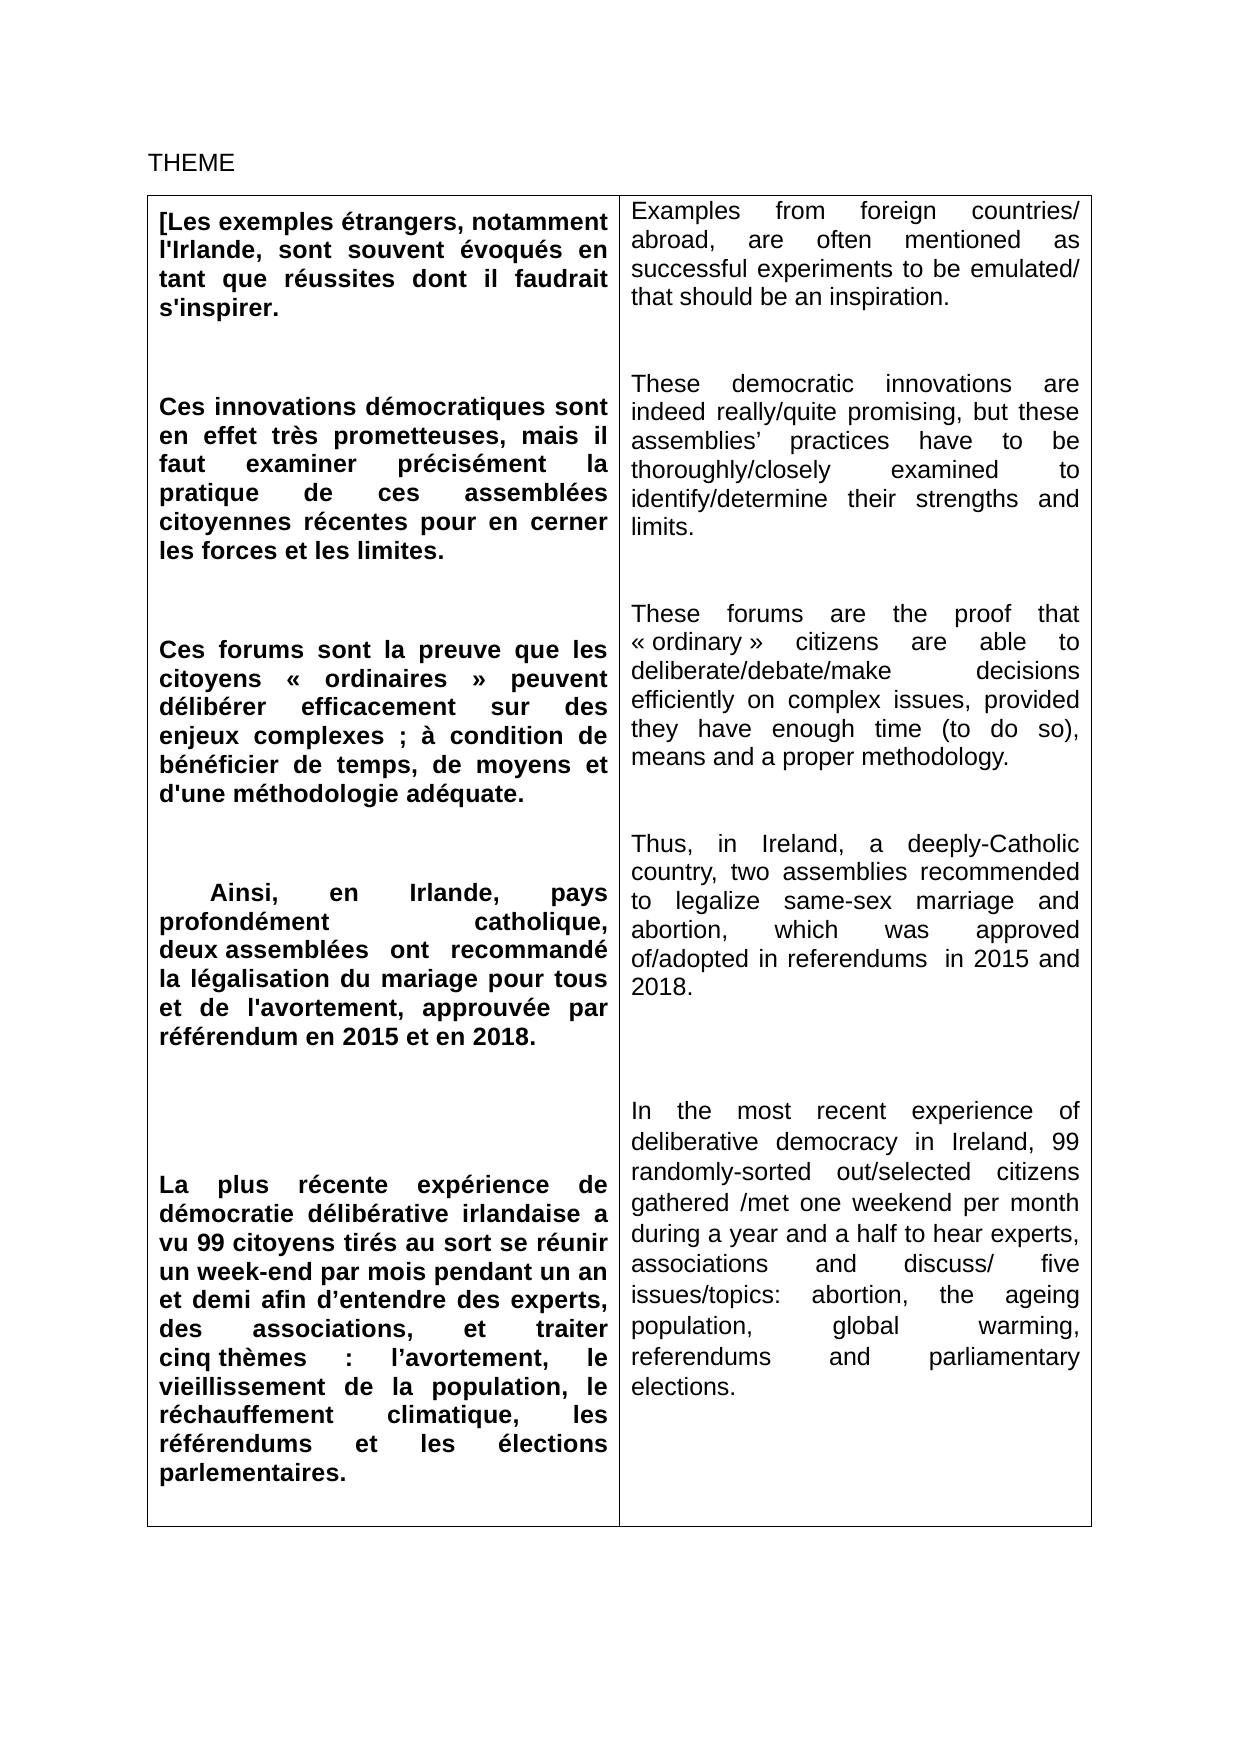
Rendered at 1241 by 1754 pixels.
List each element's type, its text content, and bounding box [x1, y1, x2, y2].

table_header [Les exemples étrangers, notamment l'Irlande, sont souvent évoqués en tant que réussites dont il faudrait s'inspirer. Ces innovations démocratiques sont en effet très prometteuses, mais il faut examiner précisément la pratique de ces assemblées citoyennes récentes pour en cerner les forces et les limites. Ces forums sont la preuve que les citoyens « ordinaires » peuvent délibérer efficacement sur des enjeux complexes ; à condition de bénéficier de temps, de moyens et d'une méthodologie adéquate. Ainsi, en Irlande, pays profondément catholique, deux assemblées ont recommandé la légalisation du mariage pour tous et de l'avortement, approuvée par référendum en 2015 et en 2018. La plus récente expérience de démocratie délibérative irlandaise a vu 99 citoyens tirés au sort se réunir un week-end par mois pendant un an et demi afin d’entendre des experts, des associations, et traiter cinq thèmes : l’avortement, le vieillissement de la population, le réchauffement climatique, les référendums et les élections parlementaires. [148, 196, 619, 1526]
table_header Examples from foreign countries/ abroad, are often mentioned as successful experiments to be emulated/ that should be an inspiration. These democratic innovations are indeed really/quite promising, but these assemblies’ practices have to be thoroughly/closely examined to identify/determine their strengths and limits. These forums are the proof that « ordinary » citizens are able to deliberate/debate/make decisions efficiently on complex issues, provided they have enough time (to do so), means and a proper methodology. Thus, in Ireland, a deeply-Catholic country, two assemblies recommended to legalize same-sex marriage and abortion, which was approved of/adopted in referendums in 2015 and 2018. In the most recent experience of deliberative democracy in Ireland, 99 randomly-sorted out/selected citizens gathered /met one weekend per month during a year and a half to hear experts, associations and discuss/ five issues/topics: abortion, the ageing population, global warming, referendums and parliamentary elections. [620, 196, 1091, 1526]
text THEME [148, 148, 1093, 176]
